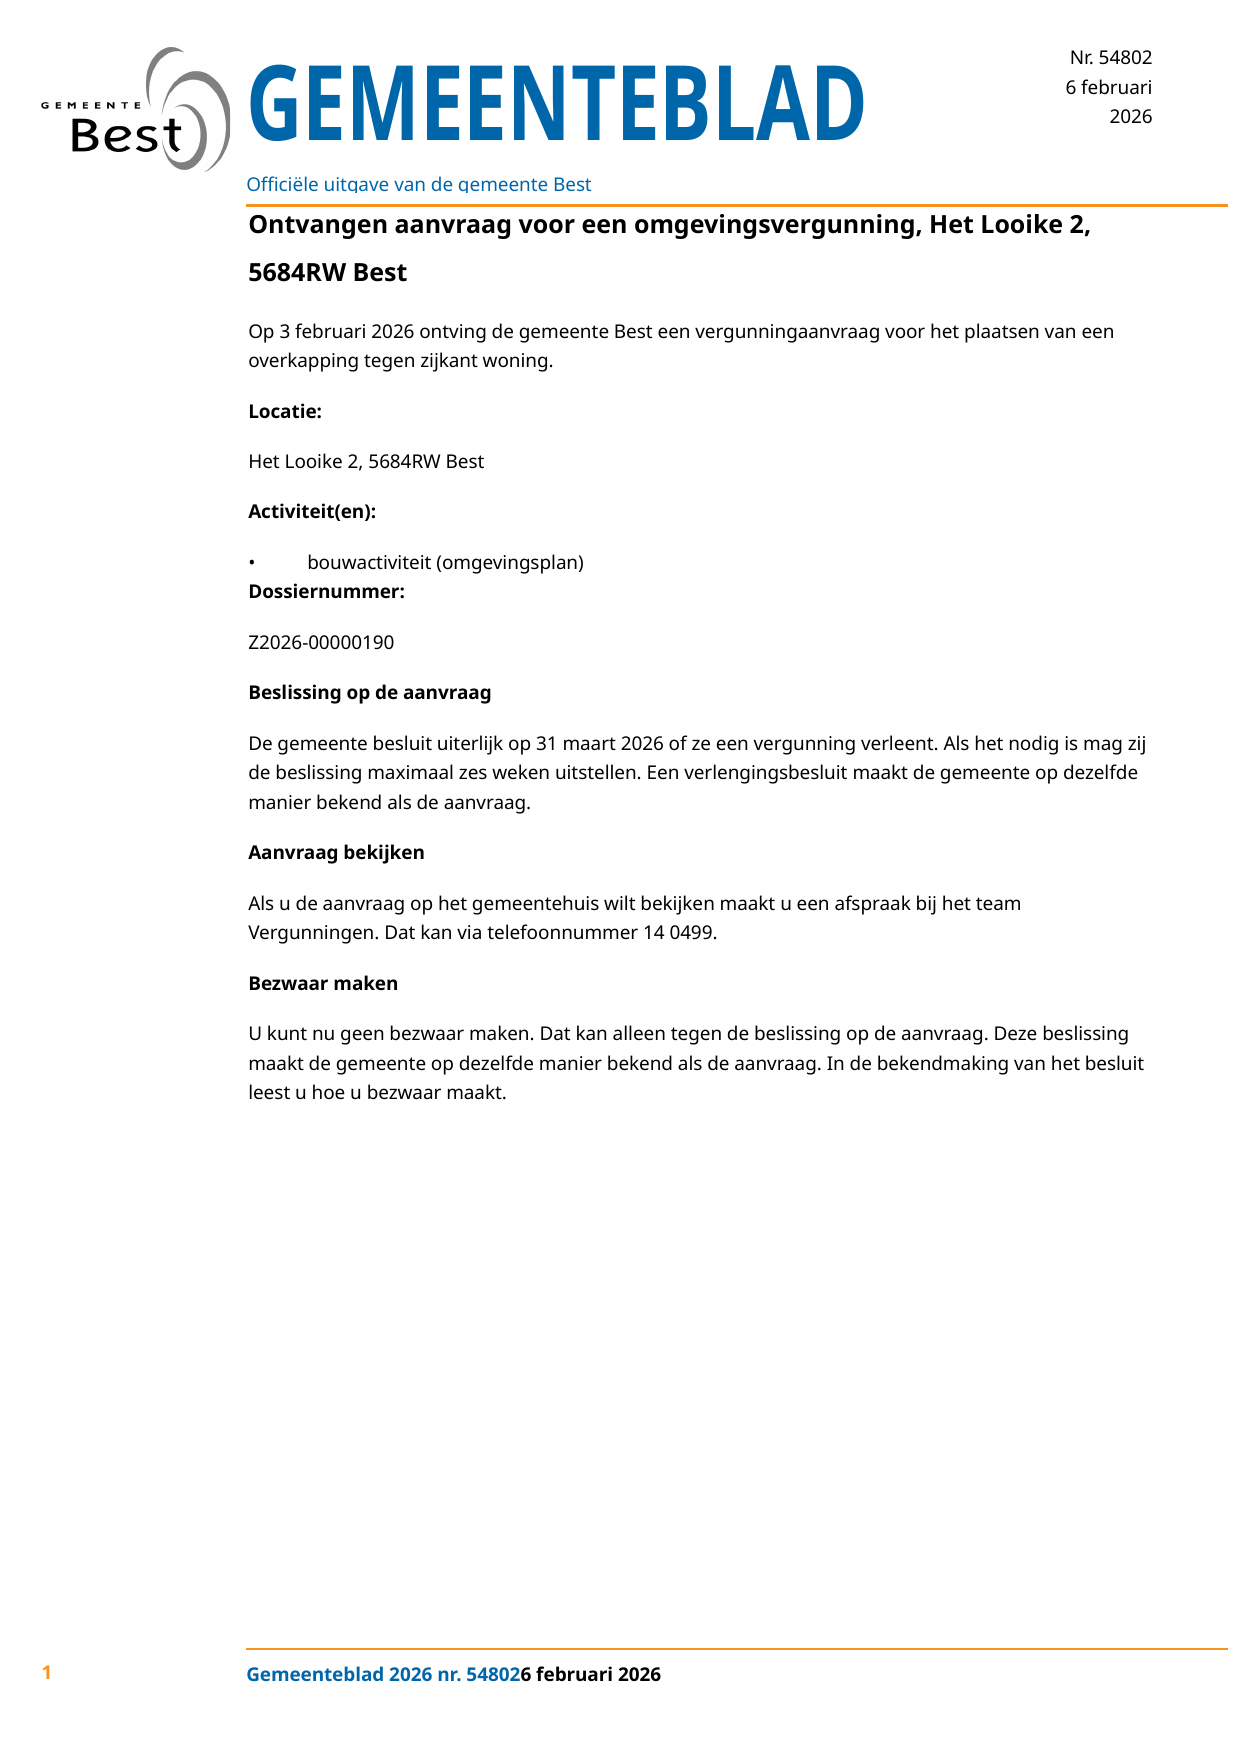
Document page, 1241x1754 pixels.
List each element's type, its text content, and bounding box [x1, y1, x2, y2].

text Als u de aanvraag op het gemeentehuis wilt bekijken maakt u een afspraak bij het team Vergunningen. Dat kan via telefoonnummer 14 0499. [248, 890, 1152, 945]
text U kunt nu geen bezwaar maken. Dat kan alleen tegen de beslissing op de aanvraag. Deze beslissing maakt de gemeente op dezelfde manier bekend als de aanvraag. In de bekendmaking van het besluit leest u hoe u bezwaar maakt. [248, 1020, 1152, 1105]
list bouwactiviteit (omgevingsplan) [248, 549, 1152, 575]
text Activiteit(en): [248, 499, 1152, 524]
text Bezwaar maken [248, 970, 1152, 996]
text Beslissing op de aanvraag [248, 679, 1152, 705]
text Z2026-00000190 [248, 629, 1152, 655]
text Ontvangen aanvraag voor een omgevingsvergunning, Het Looike 2, 5684RW Best [248, 207, 1152, 288]
text Aanvraag bekijken [248, 839, 1152, 865]
picture [41, 47, 231, 172]
text Locatie: [248, 398, 1152, 424]
text Op 3 februari 2026 ontving de gemeente Best een vergunningaanvraag voor het plaatsen van een overkapping tegen zijkant woning. [248, 318, 1152, 373]
text Het Looike 2, 5684RW Best [248, 448, 1152, 474]
text Dossiernummer: [248, 579, 1152, 604]
text De gemeente besluit uiterlijk op 31 maart 2026 of ze een vergunning verleent. Als het nodig is mag zij de beslissing maximaal zes weken uitstellen. Een verlengingsbesluit maakt de gemeente op dezelfde manier bekend als de aanvraag. [248, 730, 1152, 815]
